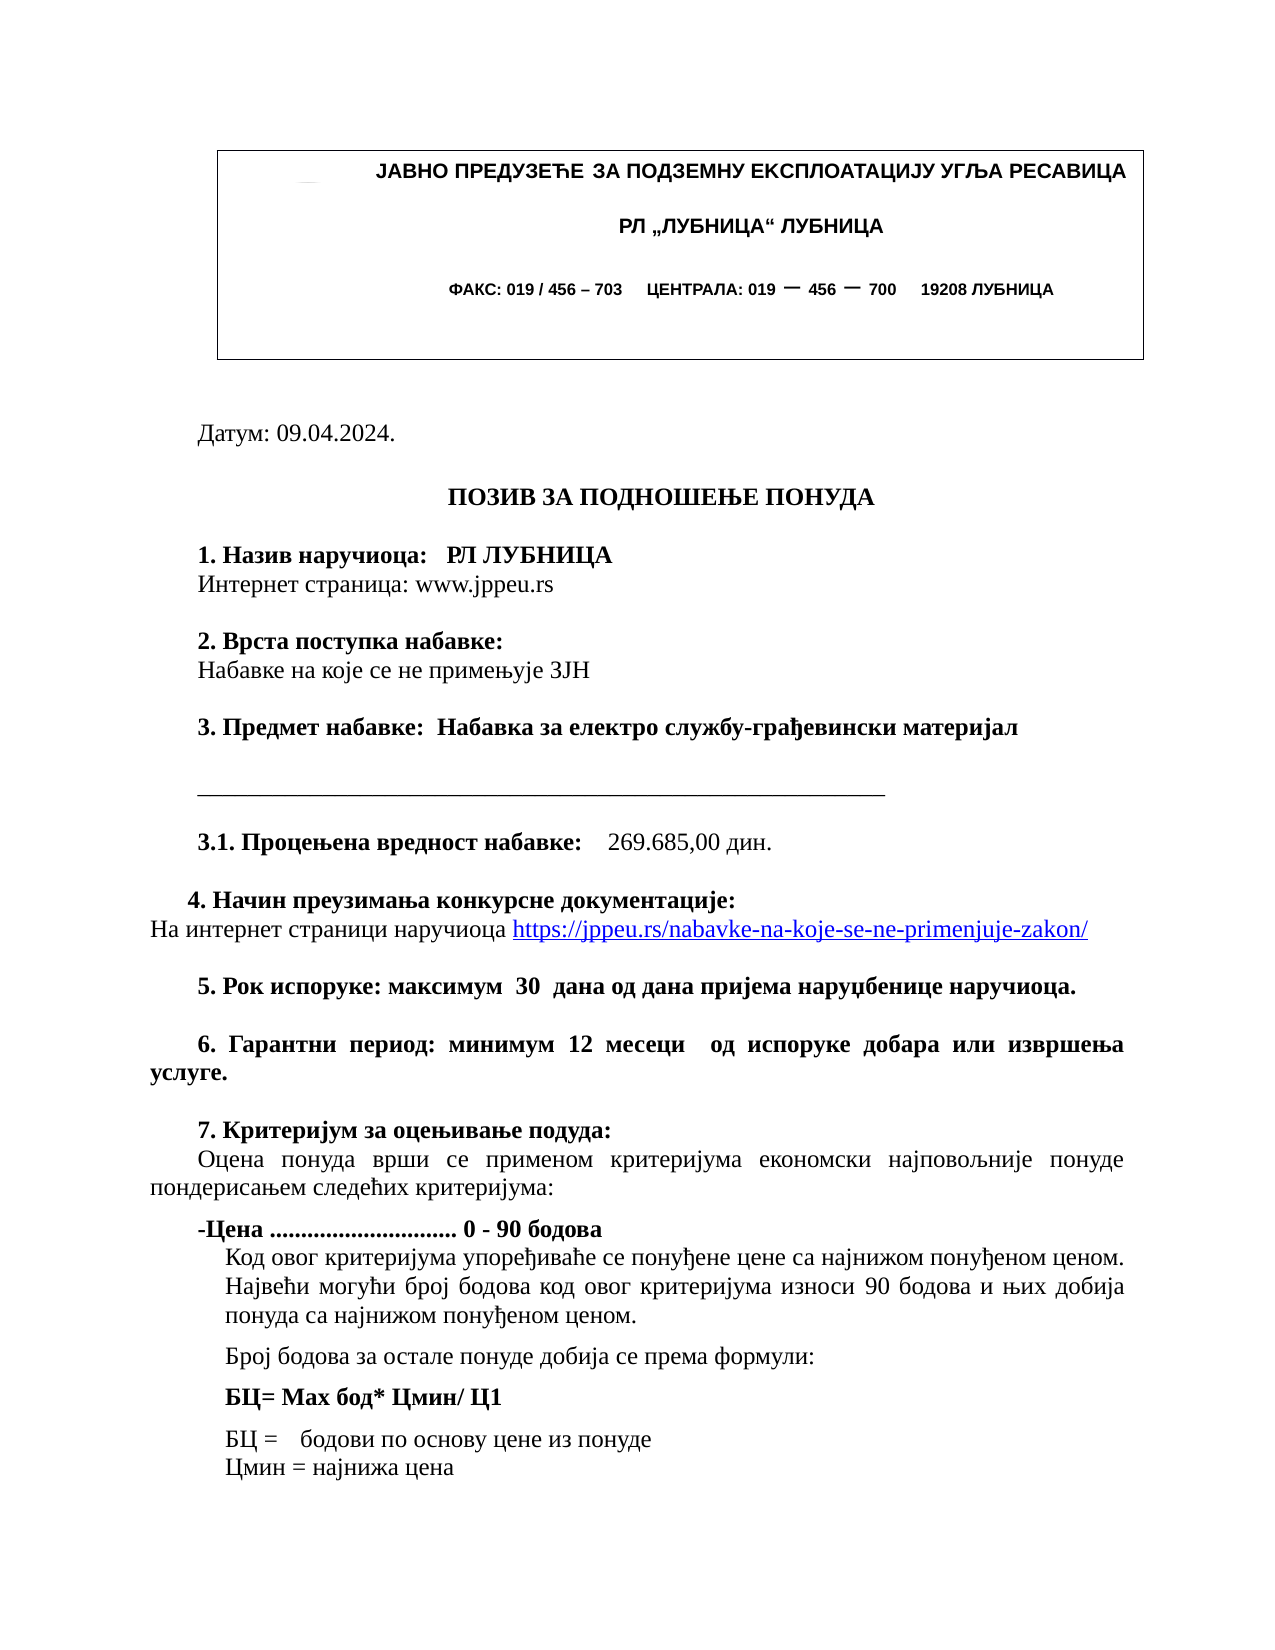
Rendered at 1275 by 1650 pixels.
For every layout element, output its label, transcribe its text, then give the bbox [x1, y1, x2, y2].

text 2. Врста поступка набавке: [150, 626, 1125, 655]
text 3. Предмет набавке: Набавка за електро службу-грађевински материјал [150, 712, 1125, 741]
text Број бодова за остале понуде добија се према формули: [225, 1341, 1125, 1370]
text 3.1. Процењена вредност набавке: 269.685,00 дин. [150, 827, 1125, 856]
text ПОЗИВ ЗА ПОДНОШЕЊЕ ПОНУДА [150, 482, 1125, 511]
text Датум: 09.04.2024. [150, 418, 1125, 447]
text Набавке на које се не примењује ЗЈН [150, 655, 1125, 684]
text 1. Назив наручиоца: РЛ ЛУБНИЦА [150, 540, 1125, 569]
text БЦ = бодови по основу цене из понуде [225, 1424, 1125, 1452]
text Оцена понуда врши се применом критеријума економски најповољније понуде пондерисањем следећих критеријума: [150, 1144, 1125, 1201]
text Интернет страница: www.jppeu.rs [150, 569, 1125, 597]
text Код овог критеријума упоређиваће се понуђене цене са најнижом понуђеном ценом. Највећи могући број бодова код овог критеријума износи 90 бодова и њих добија понуда са најнижом понуђеном ценом. [225, 1242, 1125, 1329]
text На интернет страници наручиоца https://jppeu.rs/nabavke-na-koje-se-ne-primenjuje-zakon/ [150, 914, 1125, 942]
text 6. Гарантни период: минимум 12 месеци од испоруке добара или извршења услуге. [150, 1029, 1125, 1086]
text Цмин = најнижа цена [225, 1452, 1125, 1481]
text 7. Критеријум за оцењивање подуда: [150, 1115, 1125, 1144]
text -Цена .............................. 0 - 90 бодова [150, 1214, 1125, 1242]
text _______________________________________________________ [150, 770, 1125, 799]
table_header ЈАВНО ПРЕДУЗЕЋЕ ЗА ПОДЗЕМНУ EKСПЛОАТАЦИЈУ УГЉА РЕСАВИЦА РЛ „ЛУБНИЦА“ ЛУБНИЦА ФАКС: 019 / 456 – 703 ЦЕНТРАЛА: 019 – 456 – 700 19208 ЛУБНИЦA [218, 151, 1143, 359]
text 5. Рок испоруке: максимум 30 дана од дана пријема наруџбенице наручиоца. [150, 971, 1125, 1000]
text 4. Начин преузимања конкурсне документације: [150, 885, 1125, 914]
text БЦ= Маx бод* Цмин/ Ц1 [225, 1382, 1125, 1411]
